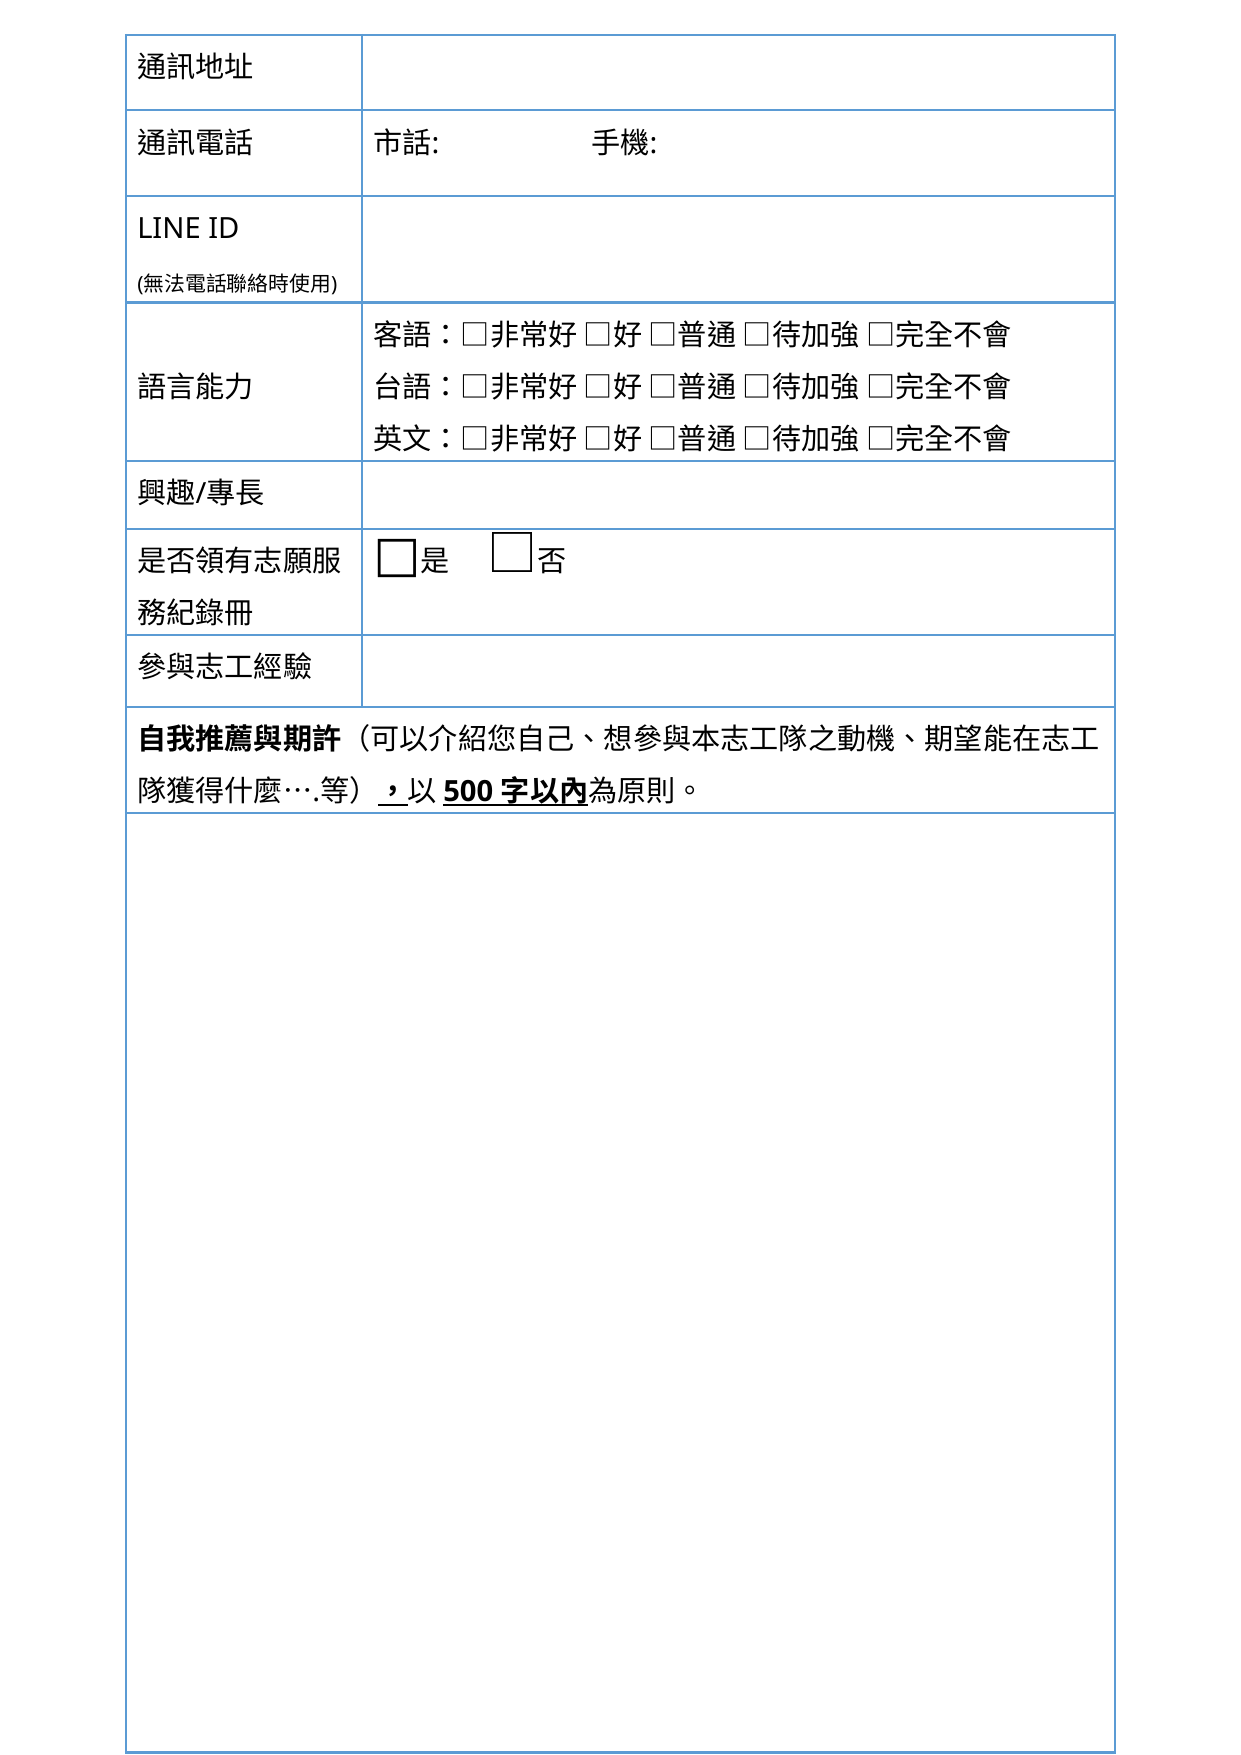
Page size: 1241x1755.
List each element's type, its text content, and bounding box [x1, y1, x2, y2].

table_cell 是否領有志願服務紀錄冊 [127, 530, 361, 634]
table_cell □是 □否 [363, 530, 1114, 634]
table_cell 通訊電話 [127, 111, 361, 195]
table_cell [363, 36, 1114, 109]
table_cell [363, 462, 1114, 528]
table_cell 參與志工經驗 [127, 636, 361, 706]
table_cell 市話: 手機: [363, 111, 1114, 195]
table_cell 語言能力 [127, 304, 361, 460]
table_cell 通訊地址 [127, 36, 361, 109]
table_cell 客語：□非常好 □好 □普通 □待加強 □完全不會 台語：□非常好 □好 □普通 □待加強 □完全不會 英文：□非常好 □好 □普通 □待加強 □完全不會 [363, 304, 1114, 460]
table_cell [363, 636, 1114, 706]
table_cell 自我推薦與期許（可以介紹您自己、想參與本志工隊之動機、期望能在志工隊獲得什麼….等），以 500 字以內為原則。 [127, 708, 1114, 812]
table_cell 興趣/專長 [127, 462, 361, 528]
table_cell LINE ID (無法電話聯絡時使用) [127, 197, 361, 301]
table_cell [127, 814, 1114, 1751]
table_cell [363, 197, 1114, 301]
